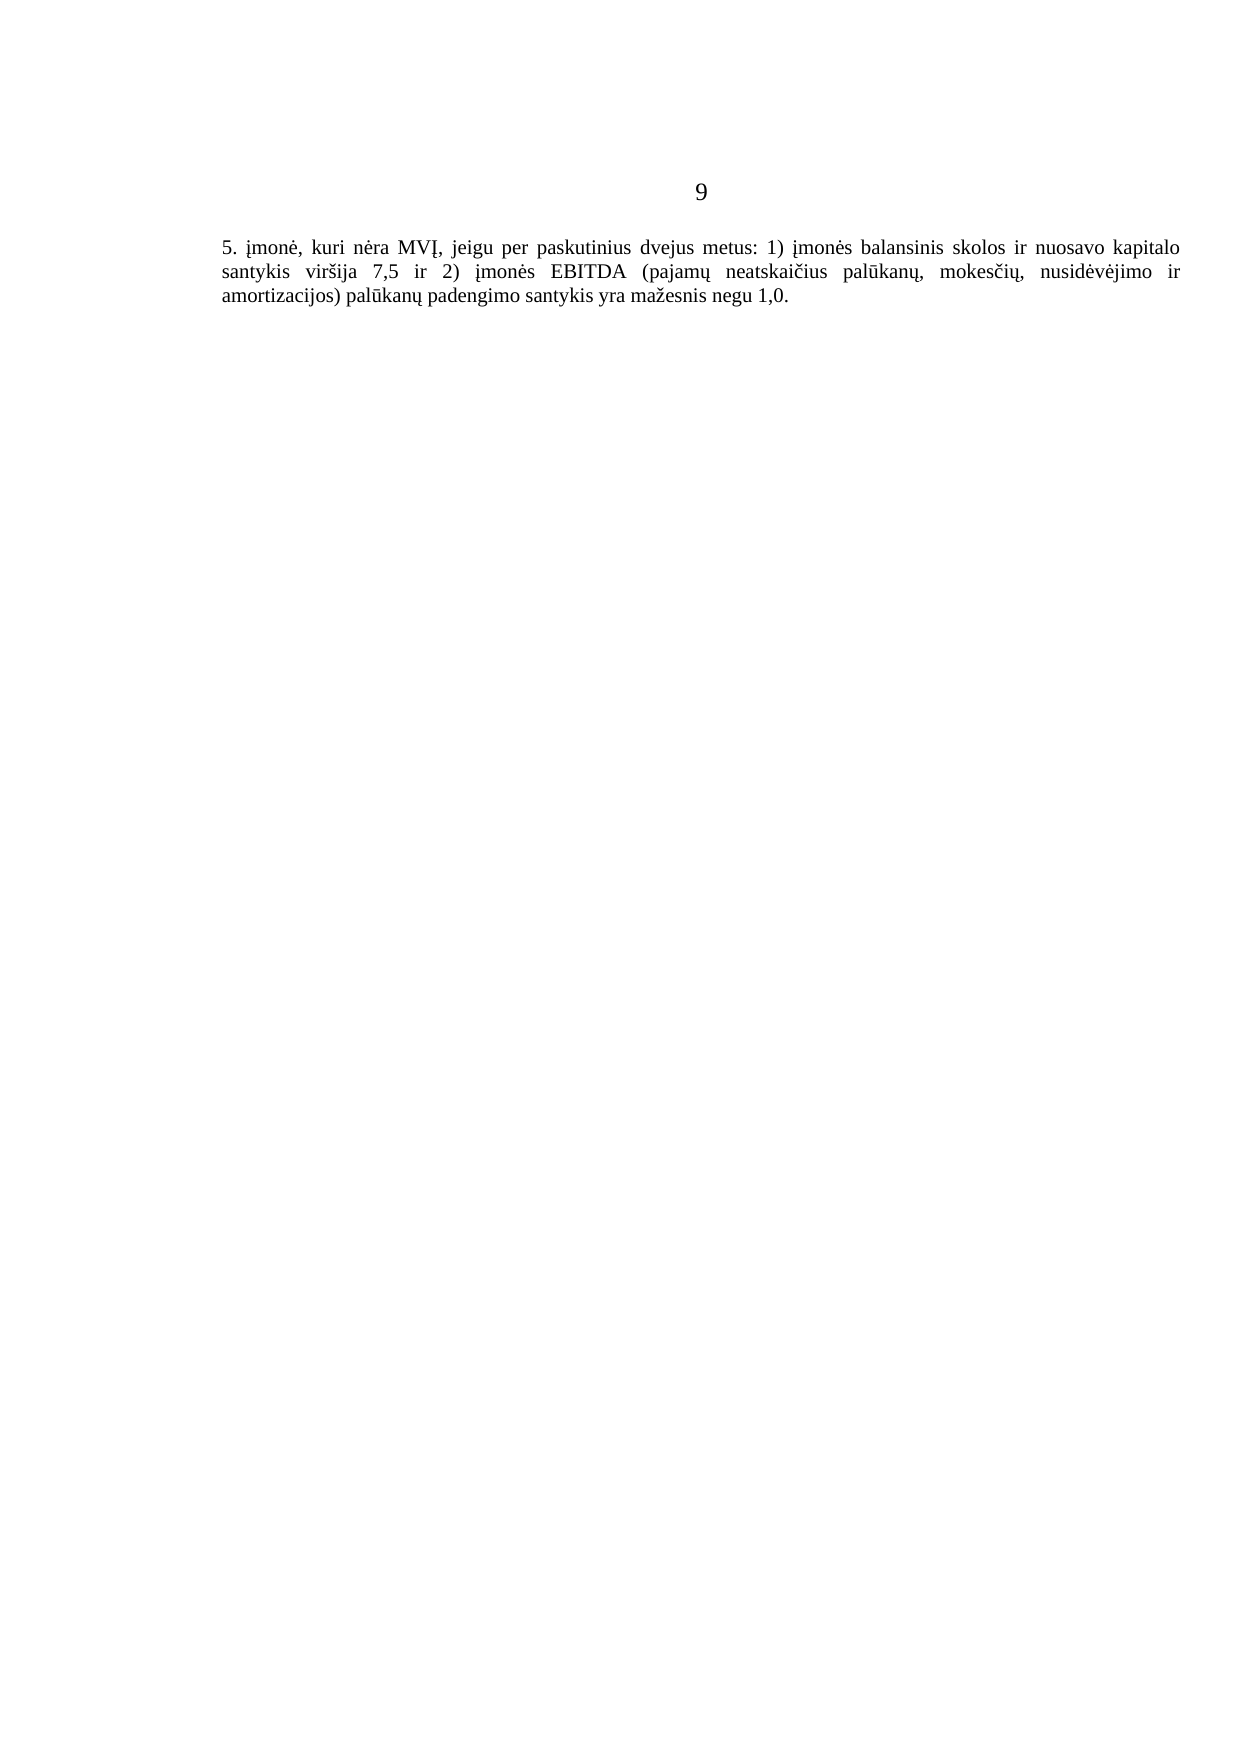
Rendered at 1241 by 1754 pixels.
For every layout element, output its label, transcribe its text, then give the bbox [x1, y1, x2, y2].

text 5. įmonė, kuri nėra MVĮ, jeigu per paskutinius dvejus metus: 1) įmonės balansinis skolos ir nuosavo kapitalo santykis viršija 7,5 ir 2) įmonės EBITDA (pajamų neatskaičius palūkanų, mokesčių, nusidėvėjimo ir amortizacijos) palūkanų padengimo santykis yra mažesnis negu 1,0. [222, 235, 1181, 307]
